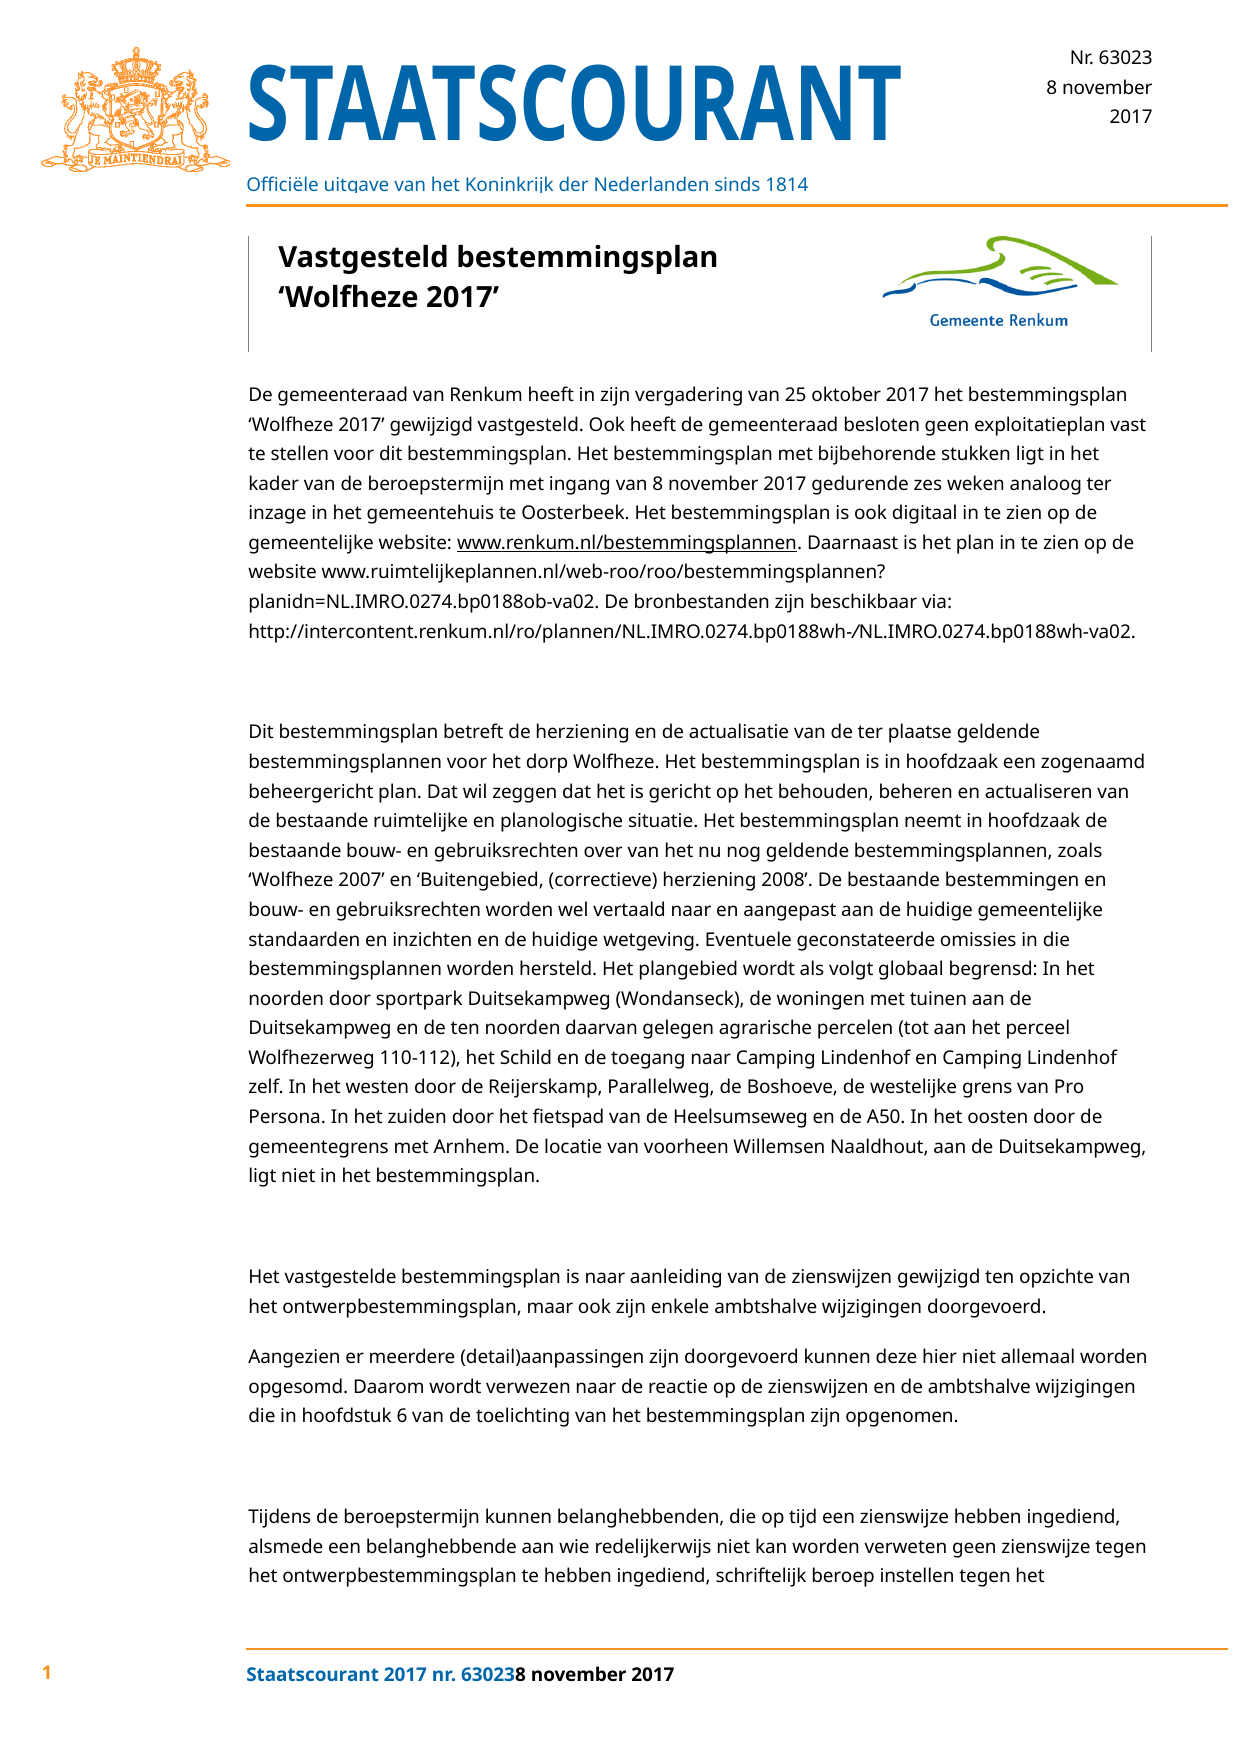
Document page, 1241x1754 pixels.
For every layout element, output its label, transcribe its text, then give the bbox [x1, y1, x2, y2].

text Het vastgestelde bestemmingsplan is naar aanleiding van de zienswijzen gewijzigd ten opzichte van het ontwerpbestemmingsplan, maar ook zijn enkele ambtshalve wijzigingen doorgevoerd. [248, 1263, 1152, 1319]
table_header Vastgesteld bestemmingsplan ‘Wolfheze 2017’ [249, 236, 850, 352]
text Dit bestemmingsplan betreft de herziening en de actualisatie van de ter plaatse geldende bestemmingsplannen voor het dorp Wolfheze. Het bestemmingsplan is in hoofdzaak een zogenaamd beheergericht plan. Dat wil zeggen dat het is gericht op het behouden, beheren en actualiseren van de bestaande ruimtelijke en planologische situatie. Het bestemmingsplan neemt in hoofdzaak de bestaande bouw- en gebruiksrechten over van het nu nog geldende bestemmingsplannen, zoals ‘Wolfheze 2007’ en ‘Buitengebied, (correctieve) herziening 2008’. De bestaande bestemmingen en bouw- en gebruiksrechten worden wel vertaald naar en aangepast aan de huidige gemeentelijke standaarden en inzichten en de huidige wetgeving. Eventuele geconstateerde omissies in die bestemmingsplannen worden hersteld. Het plangebied wordt als volgt globaal begrensd: In het noorden door sportpark Duitsekampweg (Wondanseck), de woningen met tuinen aan de Duitsekampweg en de ten noorden daarvan gelegen agrarische percelen (tot aan het perceel Wolfhezerweg 110-112), het Schild en de toegang naar Camping Lindenhof en Camping Lindenhof zelf. In het westen door de Reijerskamp, Parallelweg, de Boshoeve, de westelijke grens van Pro Persona. In het zuiden door het fietspad van de Heelsumseweg en de A50. In het oosten door de gemeentegrens met Arnhem. De locatie van voorheen Willemsen Naaldhout, aan de Duitsekampweg, ligt niet in het bestemmingsplan. [248, 719, 1152, 1188]
text Aangezien er meerdere (detail)aanpassingen zijn doorgevoerd kunnen deze hier niet allemaal worden opgesomd. Daarom wordt verwezen naar de reactie op de zienswijzen en de ambtshalve wijzigingen die in hoofdstuk 6 van de toelichting van het bestemmingsplan zijn opgenomen. [248, 1343, 1152, 1428]
text Tijdens de beroepstermijn kunnen belanghebbenden, die op tijd een zienswijze hebben ingediend, alsmede een belanghebbende aan wie redelijkerwijs niet kan worden verweten geen zienswijze tegen het ontwerpbestemmingsplan te hebben ingediend, schriftelijk beroep instellen tegen het [248, 1503, 1152, 1588]
picture [882, 236, 1119, 326]
table_header [850, 236, 1151, 352]
text De gemeenteraad van Renkum heeft in zijn vergadering van 25 oktober 2017 het bestemmingsplan ‘Wolfheze 2017’ gewijzigd vastgesteld. Ook heeft de gemeenteraad besloten geen exploitatieplan vast te stellen voor dit bestemmingsplan. Het bestemmingsplan met bijbehorende stukken ligt in het kader van de beroepstermijn met ingang van 8 november 2017 gedurende zes weken analoog ter inzage in het gemeentehuis te Oosterbeek. Het bestemmingsplan is ook digitaal in te zien op de gemeentelijke website: www.renkum.nl/bestemmingsplannen. Daarnaast is het plan in te zien op de website www.ruimtelijkeplannen.nl/web-roo/roo/bestemmingsplannen?planidn=NL.IMRO.0274.bp0188ob-va02. De bronbestanden zijn beschikbaar via: http://intercontent.renkum.nl/ro/plannen/NL.IMRO.0274.bp0188wh-/NL.IMRO.0274.bp0188wh-va02. [248, 381, 1152, 644]
picture [41, 47, 231, 172]
